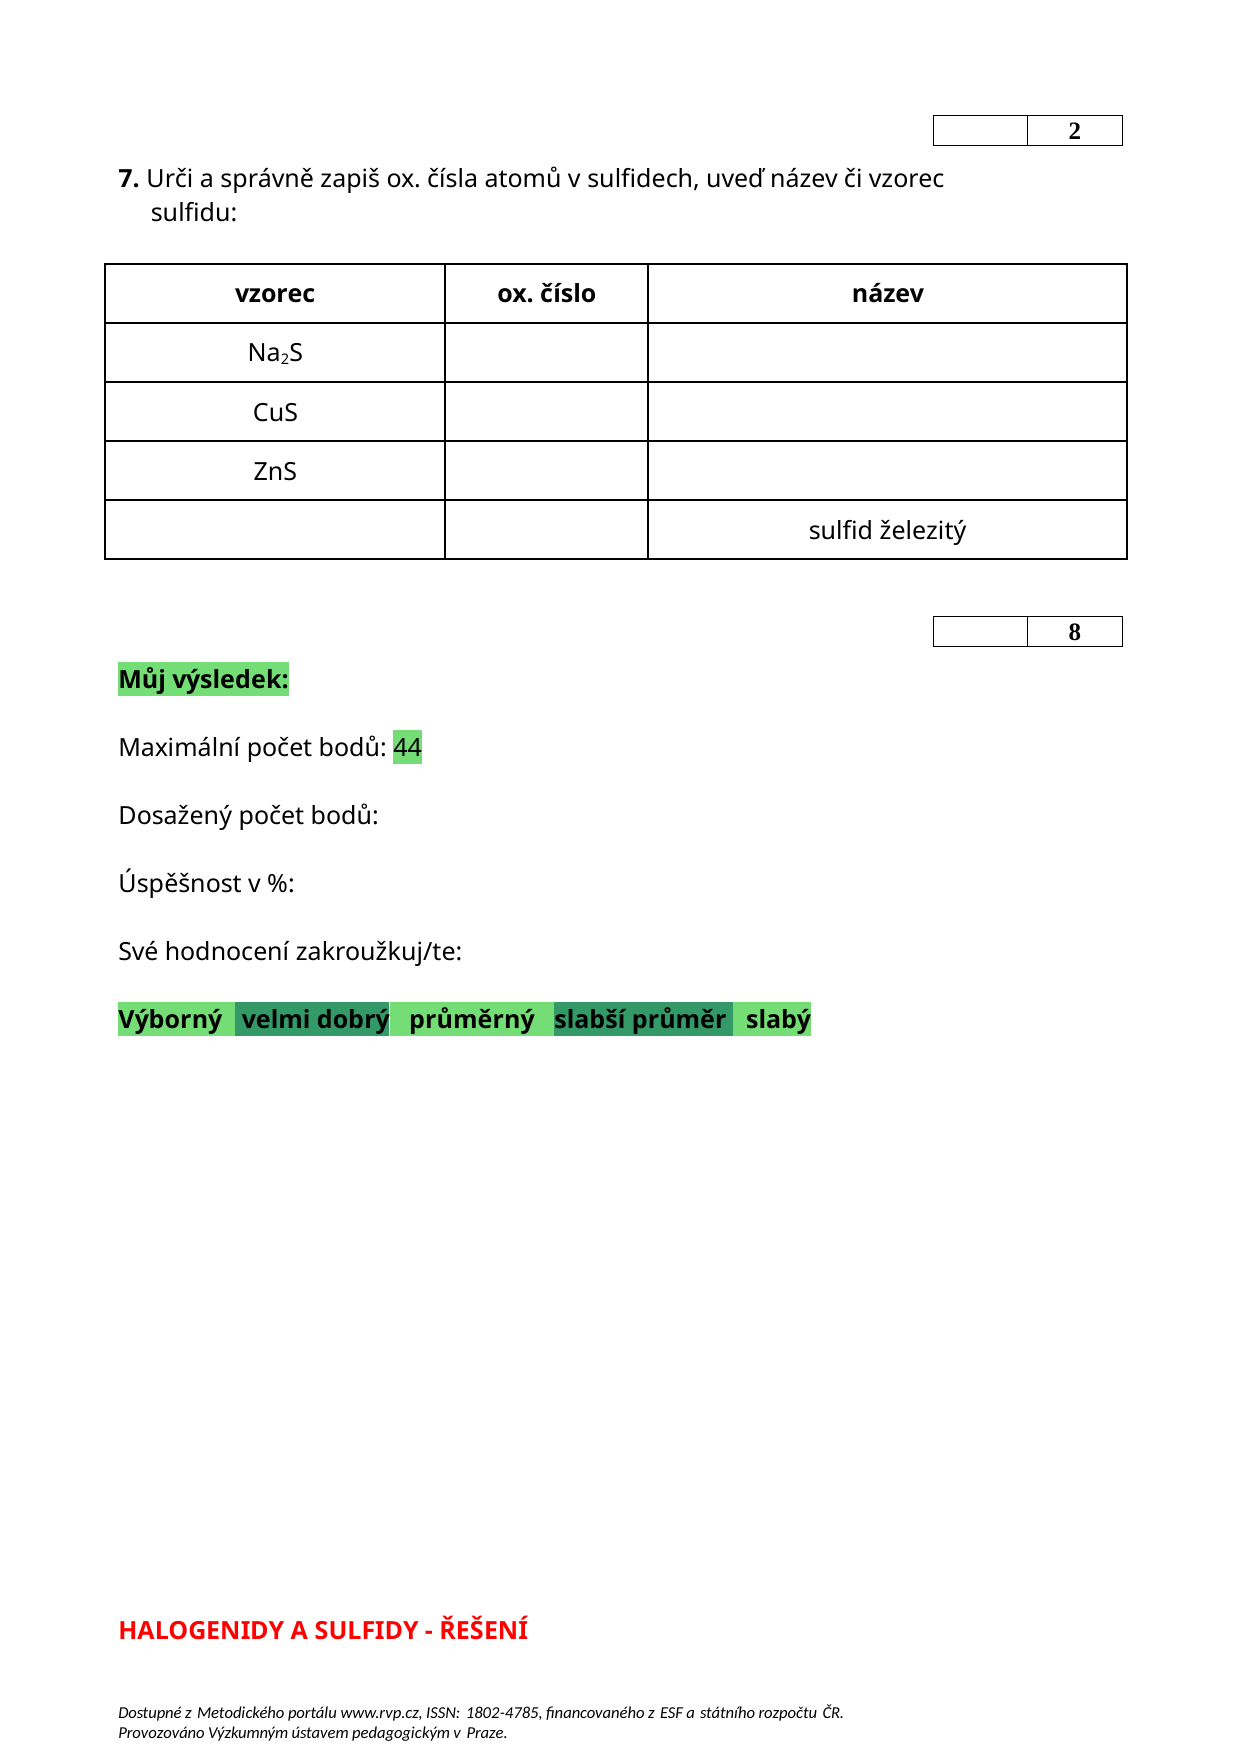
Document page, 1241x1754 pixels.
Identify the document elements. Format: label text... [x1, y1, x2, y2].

text sulfidu: [118, 195, 1122, 229]
table_cell [446, 501, 647, 558]
table_cell [446, 383, 647, 440]
table_cell CuS [106, 383, 444, 440]
table_cell sulfid železitý [649, 501, 1126, 558]
table_cell [649, 442, 1126, 499]
text Své hodnocení zakroužkuj/te: [118, 934, 1122, 968]
table_cell [446, 442, 647, 499]
table_header 2 [1028, 116, 1122, 145]
text Výborný velmi dobrý průměrný slabší průměr slabý [118, 1002, 1122, 1036]
text Můj výsledek: [118, 662, 1122, 696]
text Dosažený počet bodů: [118, 798, 1122, 832]
table_cell [446, 324, 647, 381]
table_cell ZnS [106, 442, 444, 499]
text Maximální počet bodů: 44 [118, 730, 1122, 764]
table_header název [649, 265, 1126, 322]
text 7. Urči a správně zapiš ox. čísla atomů v sulfidech, uveď název či vzorec [118, 161, 1122, 195]
table_header [934, 617, 1027, 646]
table_cell [106, 501, 444, 558]
table_header vzorec [106, 265, 444, 322]
text Úspěšnost v %: [118, 866, 1122, 900]
table_cell Na2S [106, 324, 444, 381]
table_header 8 [1028, 617, 1122, 646]
table_cell [649, 383, 1126, 440]
table_cell [649, 324, 1126, 381]
table_header ox. číslo [446, 265, 647, 322]
table_header [934, 116, 1027, 145]
text HALOGENIDY A SULFIDY - ŘEŠENÍ [118, 1613, 1122, 1647]
